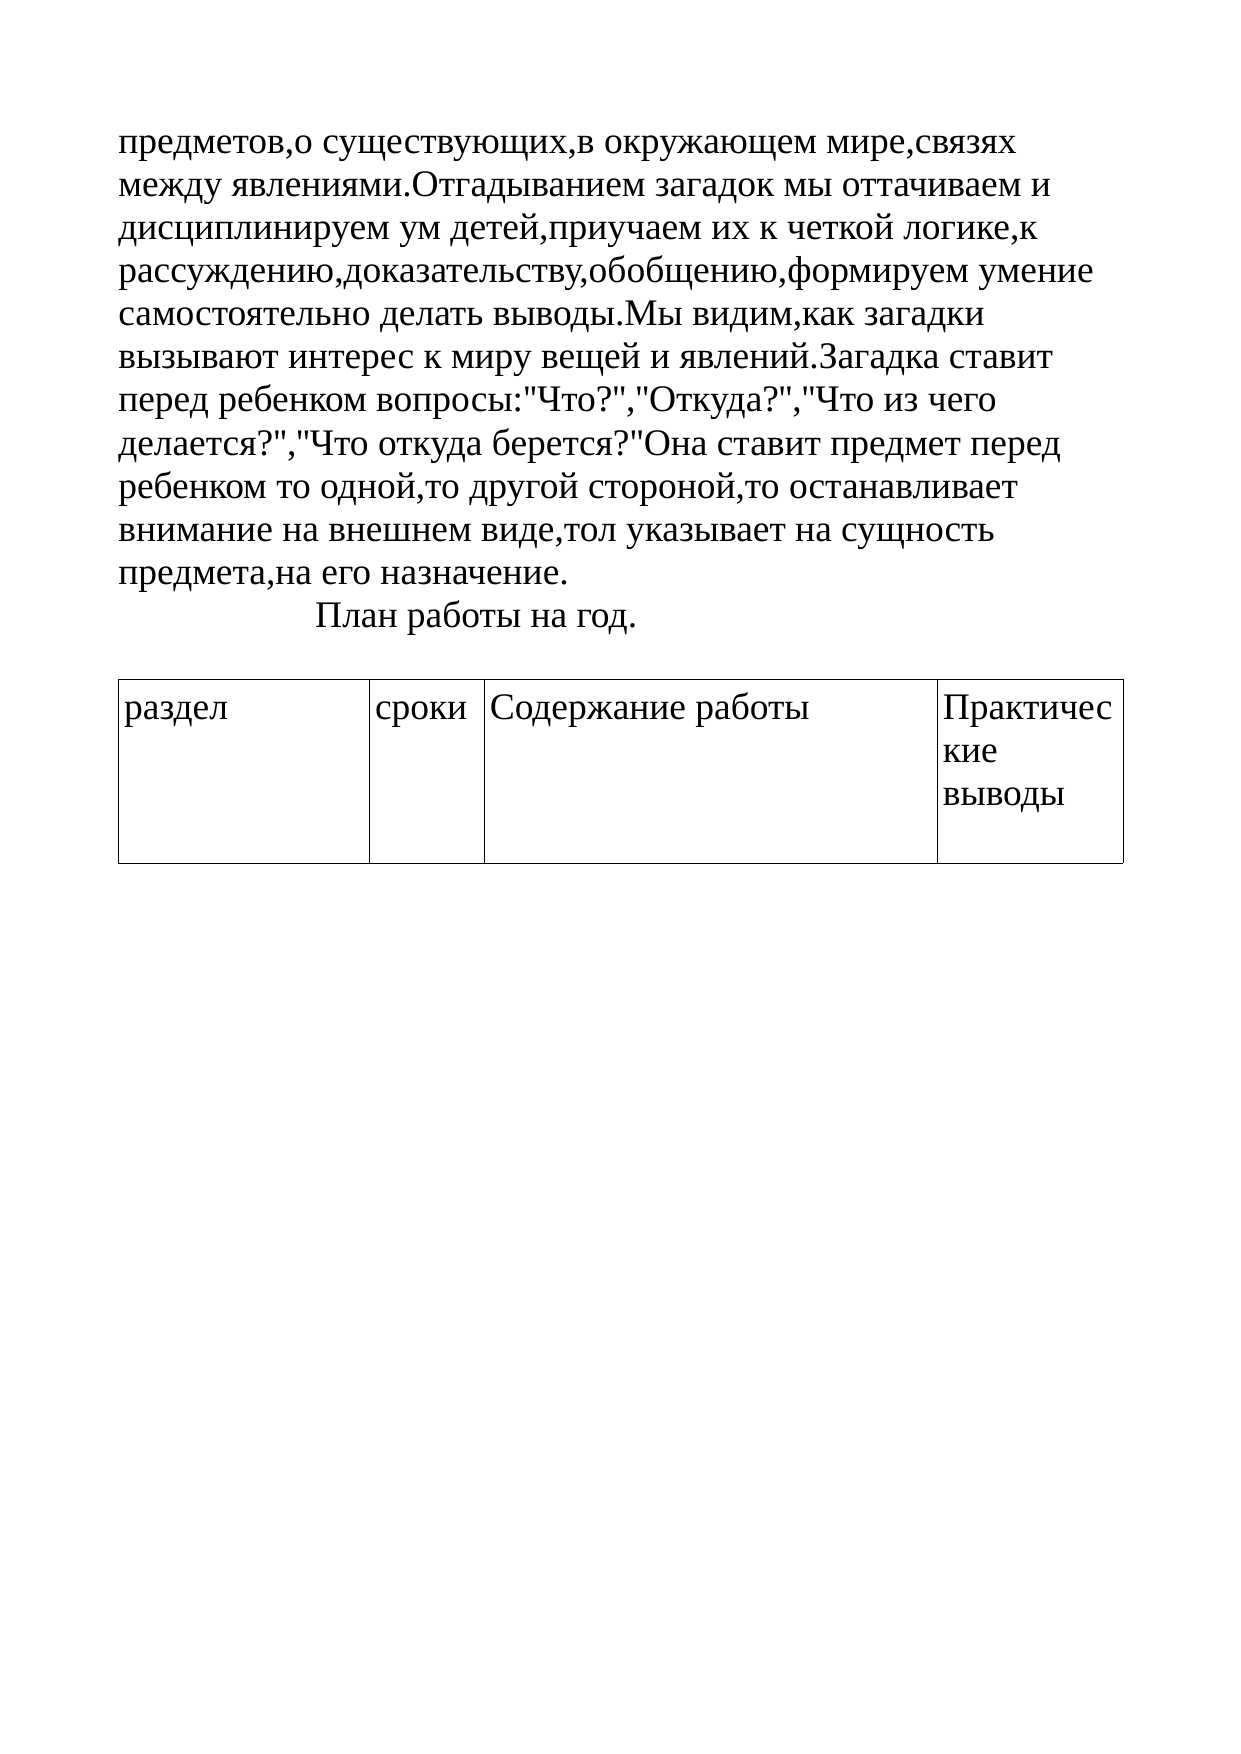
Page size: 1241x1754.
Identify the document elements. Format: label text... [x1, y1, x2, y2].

text План работы на год. [118, 592, 1122, 636]
table_header сроки [370, 680, 484, 863]
table_header раздел [119, 680, 369, 863]
text предметов,о существующих,в окружающем мире,связях между явлениями.Отгадыванием загадок мы оттачиваем и дисциплинируем ум детей,приучаем их к четкой логике,к рассуждению,доказательству,обобщению,формируем умение самостоятельно делать выводы.Мы видим,как загадки вызывают интерес к миру вещей и явлений.Загадка ставит перед ребенком вопросы:''Что?'',''Откуда?'',''Что из чего делается?'',''Что откуда берется?''Она ставит предмет перед ребенком то одной,то другой стороной,то останавливает внимание на внешнем виде,тол указывает на сущность предмета,на его назначение. [118, 118, 1122, 592]
table_header Содержание работы [485, 680, 937, 863]
table_header Практические выводы [938, 680, 1123, 863]
